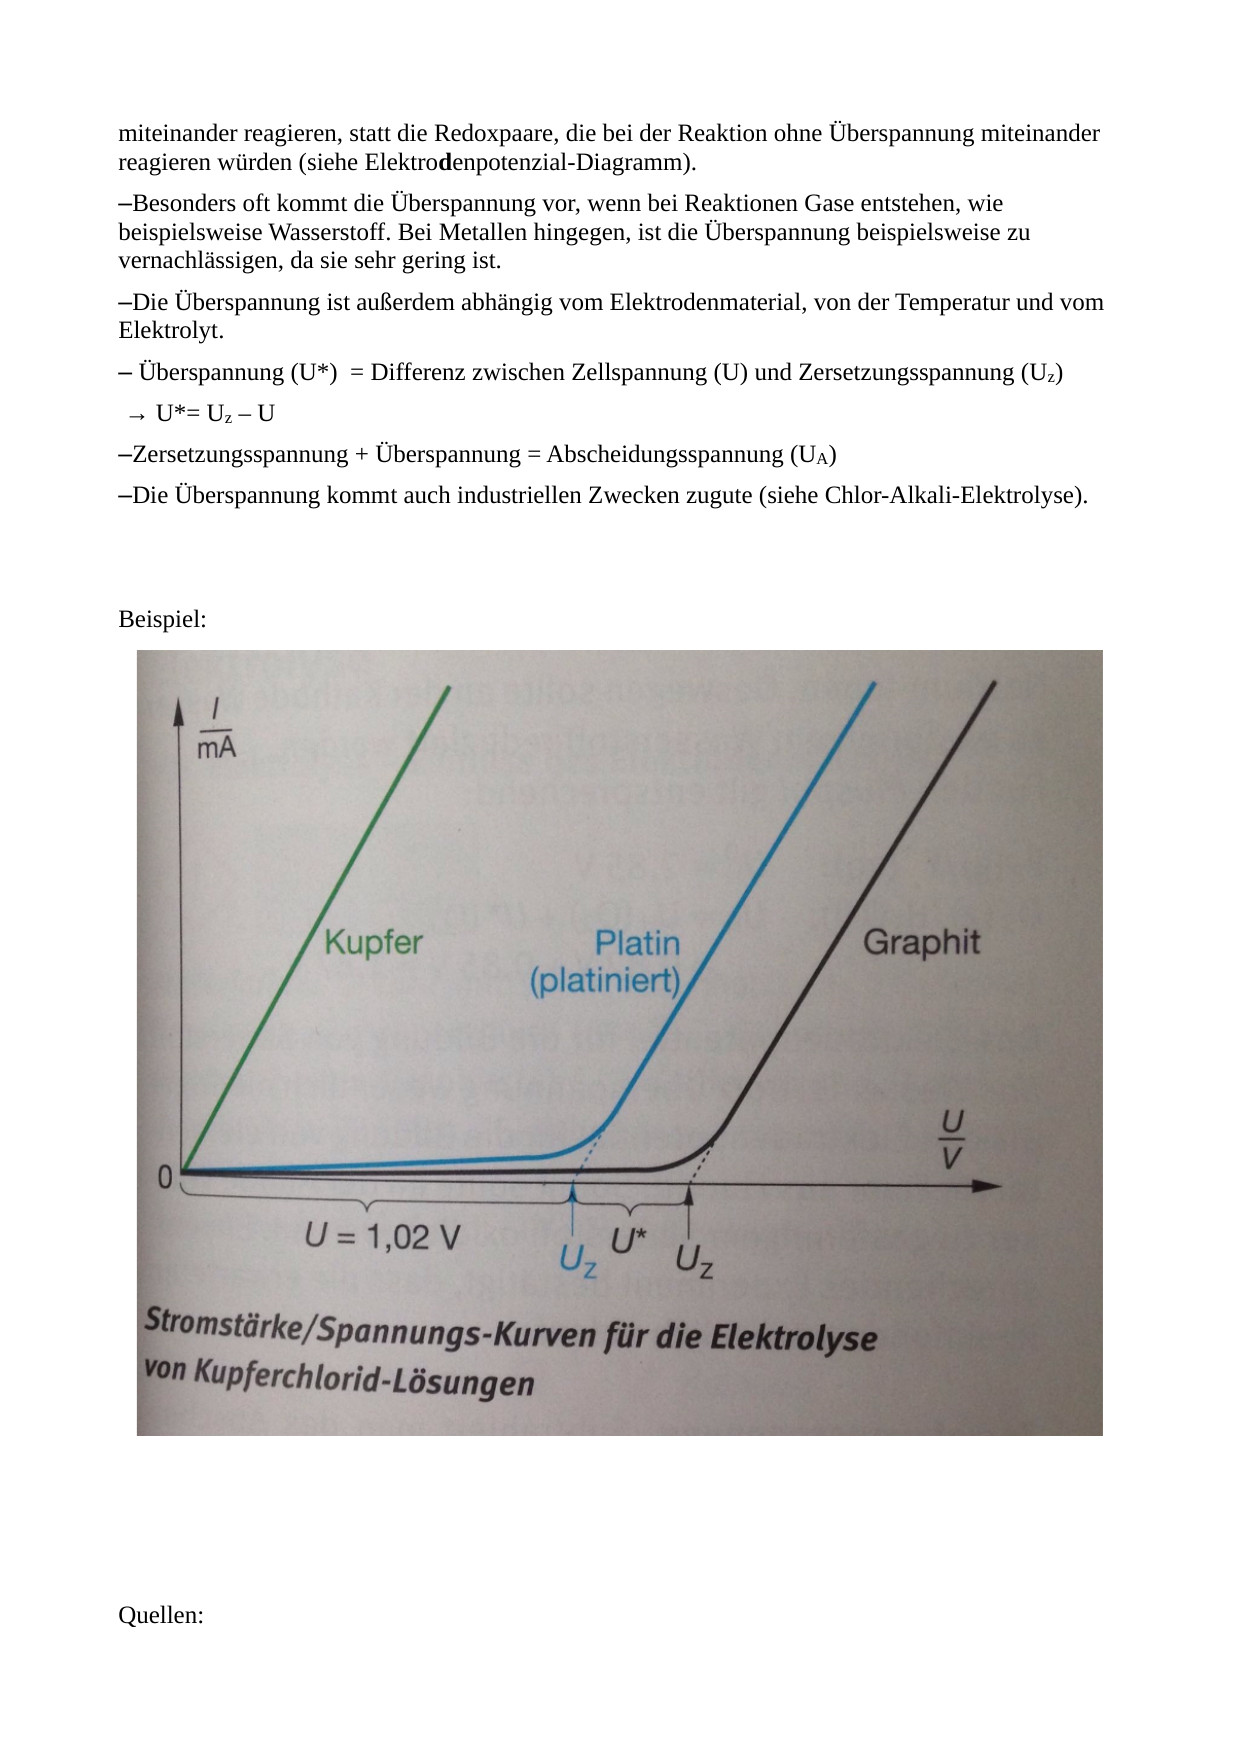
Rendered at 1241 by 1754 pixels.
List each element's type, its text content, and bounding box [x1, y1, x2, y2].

list Die Überspannung ist außerdem abhängig vom Elektrodenmaterial, von der Temperatur und vom Elektrolyt. [118, 287, 1122, 344]
list Zersetzungsspannung + Überspannung = Abscheidungsspannung (UA) [118, 439, 1122, 468]
text Quellen: [118, 1600, 1122, 1629]
list Besonders oft kommt die Überspannung vor, wenn bei Reaktionen Gase entstehen, wie beispielsweise Wasserstoff. Bei Metallen hingegen, ist die Überspannung beispielsweise zu vernachlässigen, da sie sehr gering ist. [118, 188, 1122, 274]
list Überspannung (U*) = Differenz zwischen Zellspannung (U) und Zersetzungsspannung (Uz) [118, 357, 1122, 386]
text → U*= Uz – U [118, 398, 1122, 427]
picture [136, 650, 1104, 1436]
list miteinander reagieren, statt die Redoxpaare, die bei der Reaktion ohne Überspannung miteinander reagieren würden (siehe Elektrodenpotenzial-Diagramm). [118, 118, 1122, 176]
list Die Überspannung kommt auch industriellen Zwecken zugute (siehe Chlor-Alkali-Elektrolyse). [118, 481, 1122, 509]
text Beispiel: [118, 604, 1122, 633]
